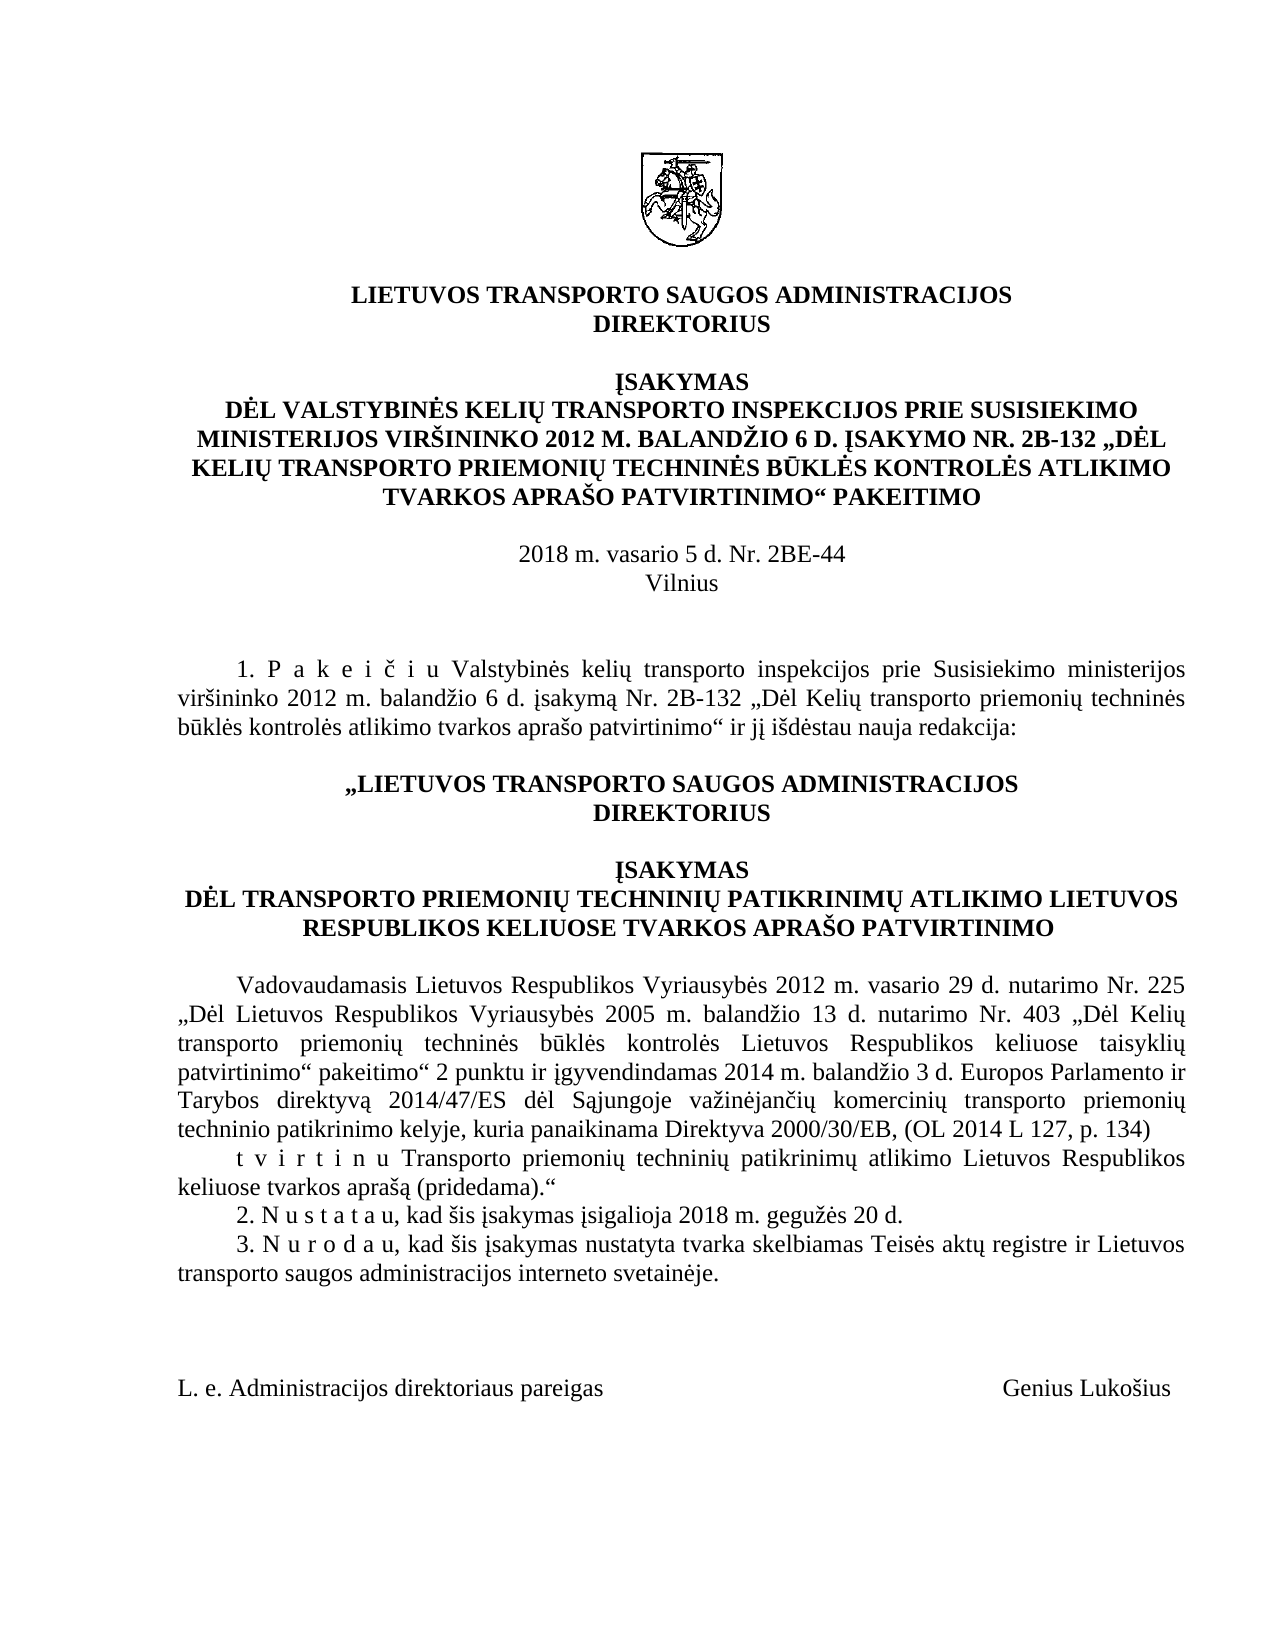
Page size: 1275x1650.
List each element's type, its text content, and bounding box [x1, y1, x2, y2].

text 2. N u s t a t a u, kad šis įsakymas įsigalioja 2018 m. gegužės 20 d. [177, 1201, 1186, 1229]
text DĖL VALSTYBINĖS KELIŲ TRANSPORTO INSPEKCIJOS PRIE SUSISIEKIMO MINISTERIJOS VIRŠININKO 2012 M. BALANDŽIO 6 D. ĮSAKYMO NR. 2B-132 „DĖL KELIŲ TRANSPORTO PRIEMONIŲ TECHNINĖS BŪKLĖS KONTROLĖS ATLIKIMO TVARKOS APRAŠO PATVIRTINIMO“ pakeitimo [177, 396, 1186, 511]
text LIETUVOS TRANSPORTO SAUGOS ADMINISTRACIJOS [177, 281, 1186, 309]
text „LIETUVOS TRANSPORTO SAUGOS ADMINISTRACIJOS [177, 769, 1186, 798]
text DIREKTORIUS [177, 309, 1186, 338]
text ĮSAKYMAS [177, 367, 1186, 396]
text ĮSAKYMAS [177, 856, 1186, 884]
text dėl transporto priemonių TECHNINių patikrinimų atlikimo Lietuvos respublikos keliuose TVARKOS APRAŠo patvirtinimo [177, 884, 1186, 942]
text Vilnius [177, 568, 1186, 597]
text DIREKTORIUS [177, 798, 1186, 827]
text t v i r t i n u Transporto priemonių techninių patikrinimų atlikimo Lietuvos Respublikos keliuose tvarkos aprašą (pridedama).“ [177, 1143, 1186, 1201]
text L. e. Administracijos direktoriaus pareigas Genius Lukošius [177, 1373, 1186, 1402]
text 1. P a k e i č i u Valstybinės kelių transporto inspekcijos prie Susisiekimo ministerijos viršininko 2012 m. balandžio 6 d. įsakymą Nr. 2B-132 „Dėl Kelių transporto priemonių techninės būklės kontrolės atlikimo tvarkos aprašo patvirtinimo“ ir jį išdėstau nauja redakcija: [177, 654, 1186, 741]
text 3. N u r o d a u, kad šis įsakymas nustatyta tvarka skelbiamas Teisės aktų registre ir Lietuvos transporto saugos administracijos interneto svetainėje. [177, 1229, 1186, 1287]
text Vadovaudamasis Lietuvos Respublikos Vyriausybės 2012 m. vasario 29 d. nutarimo Nr. 225 „Dėl Lietuvos Respublikos Vyriausybės 2005 m. balandžio 13 d. nutarimo Nr. 403 „Dėl Kelių transporto priemonių techninės būklės kontrolės Lietuvos Respublikos keliuose taisyklių patvirtinimo“ pakeitimo“ 2 punktu ir įgyvendindamas 2014 m. balandžio 3 d. Europos Parlamento ir Tarybos direktyvą 2014/47/ES dėl Sąjungoje važinėjančių komercinių transporto priemonių techninio patikrinimo kelyje, kuria panaikinama Direktyva 2000/30/EB, (OL 2014 L 127, p. 134) [177, 971, 1186, 1143]
text 2018 m. vasario 5 d. Nr. 2BE-44 [177, 539, 1186, 568]
